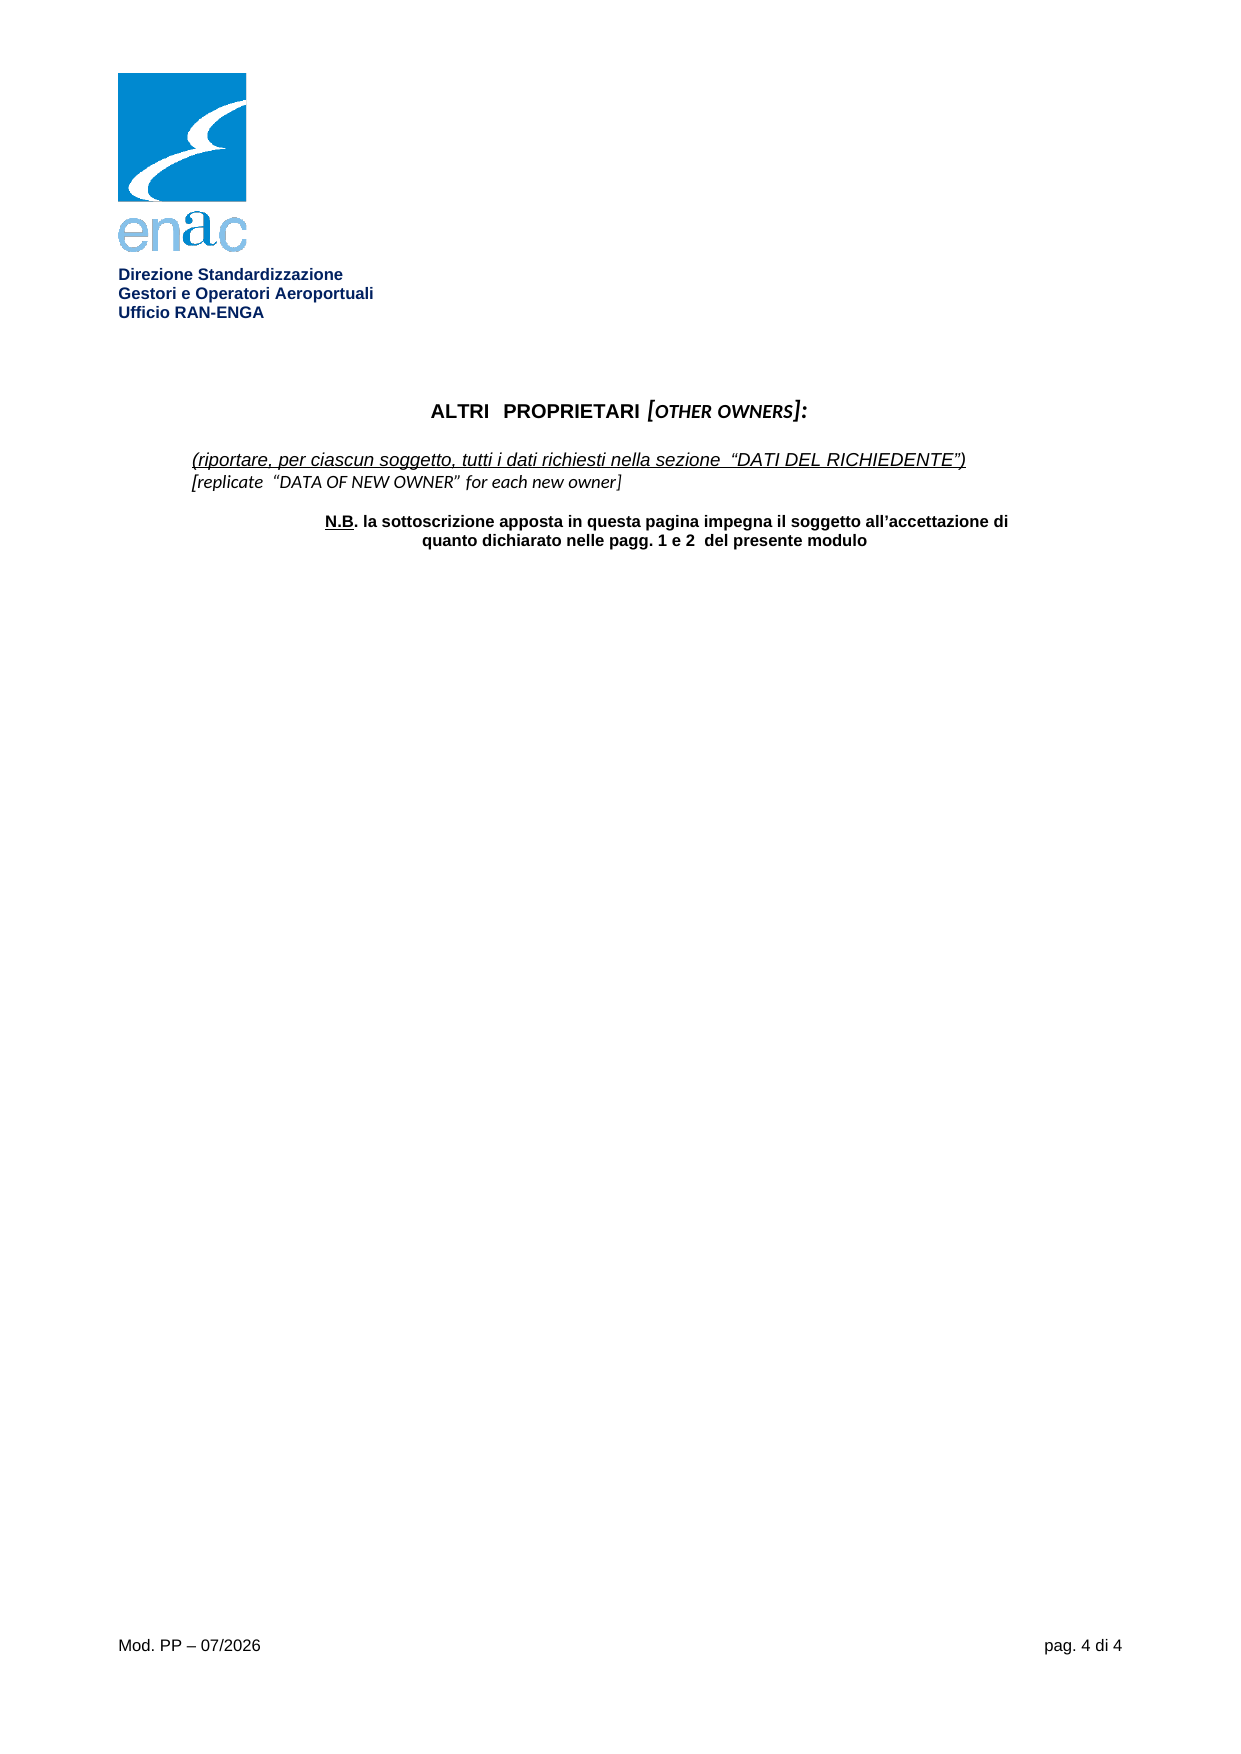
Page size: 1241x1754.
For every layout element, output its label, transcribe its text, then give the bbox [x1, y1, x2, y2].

text (riportare, per ciascun soggetto, tutti i dati richiesti nella sezione “DATI DEL RICHIEDENTE”) [118, 448, 1122, 470]
text N.B. la sottoscrizione apposta in questa pagina impegna il soggetto all’accettazione di quanto dichiarato nelle pagg. 1 e 2 del presente modulo [325, 512, 1122, 550]
subtitle altri proprietari [other owners]: [118, 394, 1122, 424]
text Direzione Standardizzazione [118, 264, 1122, 284]
text Gestori e Operatori Aeroportuali [118, 284, 1122, 303]
text [replicate “DATA OF NEW OWNER” for each new owner] [118, 470, 1122, 493]
text Ufficio RAN-ENGA [118, 303, 1149, 322]
